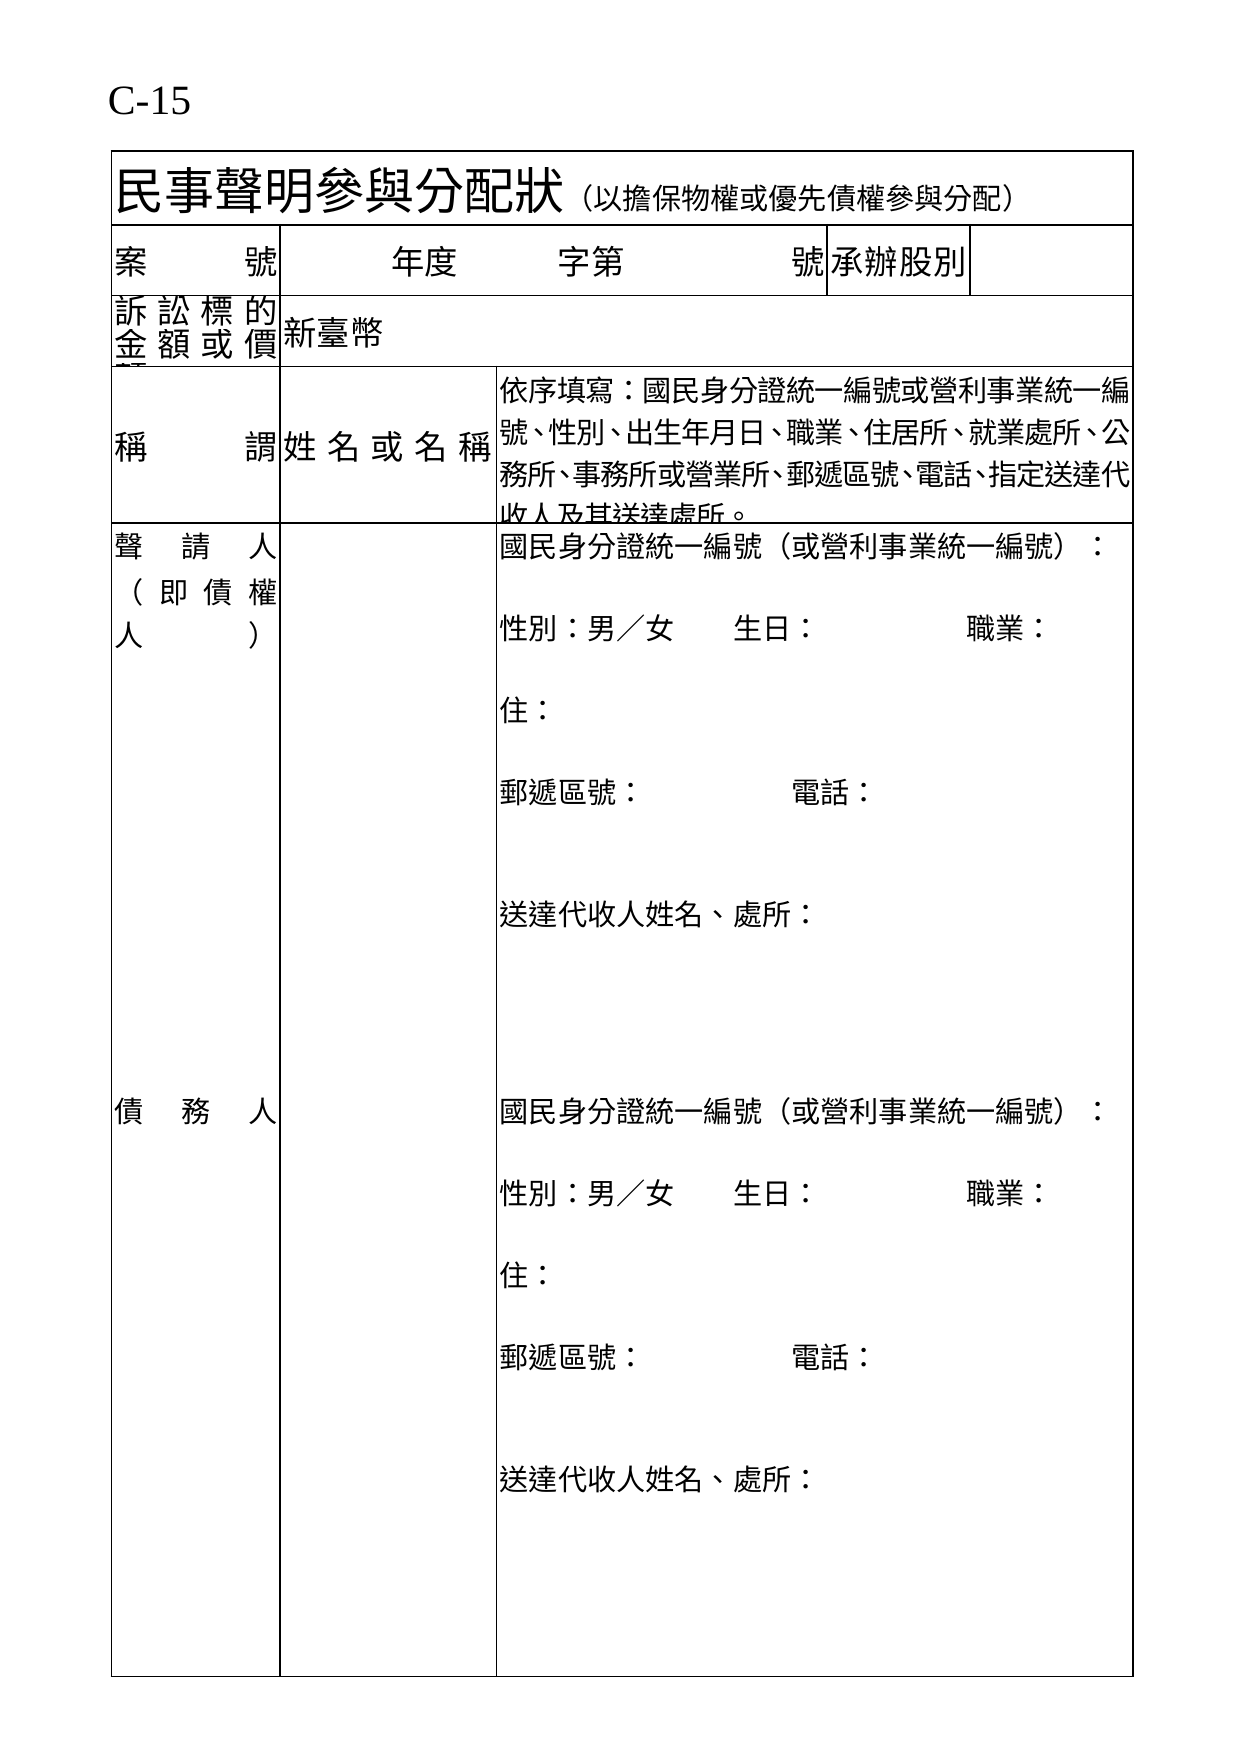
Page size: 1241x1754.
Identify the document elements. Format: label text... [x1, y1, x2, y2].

table_cell 姓名或名稱 [281, 367, 496, 522]
table_cell 依序填寫：國民身分證統一編號或營利事業統一編號、性別、出生年月日、職業、住居所、就業處所、公務所、事務所或營業所、郵遞區號、電話、指定送達代收人及其送達處所。 [497, 367, 1132, 522]
table_cell [281, 1089, 496, 1676]
table_cell 稱謂 [112, 367, 279, 522]
table_cell 訴訟標的 金額或價額 [112, 296, 279, 366]
table_cell [971, 226, 1132, 295]
table_cell 承辦股別 [828, 226, 969, 295]
table_cell 年度 字第 號 [281, 226, 826, 295]
table_cell 案號 [112, 226, 279, 295]
table_cell 國民身分證統一編號（或營利事業統一編號）： 性別：男／女 生日： 職業： 住： 郵遞區號： 電話： 送達代收人姓名、處所： [497, 524, 1132, 1089]
table_header 民事聲明參與分配狀（以擔保物權或優先債權參與分配） [112, 152, 1132, 224]
table_cell 國民身分證統一編號（或營利事業統一編號）： 性別：男／女 生日： 職業： 住： 郵遞區號： 電話： 送達代收人姓名、處所： [497, 1089, 1132, 1676]
table_cell [281, 524, 496, 1089]
table_header 民事聲明參與分配狀（以擔保物權或優先債權參與分配） [93, 56, 315, 143]
table_cell 債務人 [112, 1089, 279, 1676]
table_cell 聲請人 （即債權人） [112, 524, 279, 1089]
table_cell 新臺幣 [281, 296, 1132, 366]
